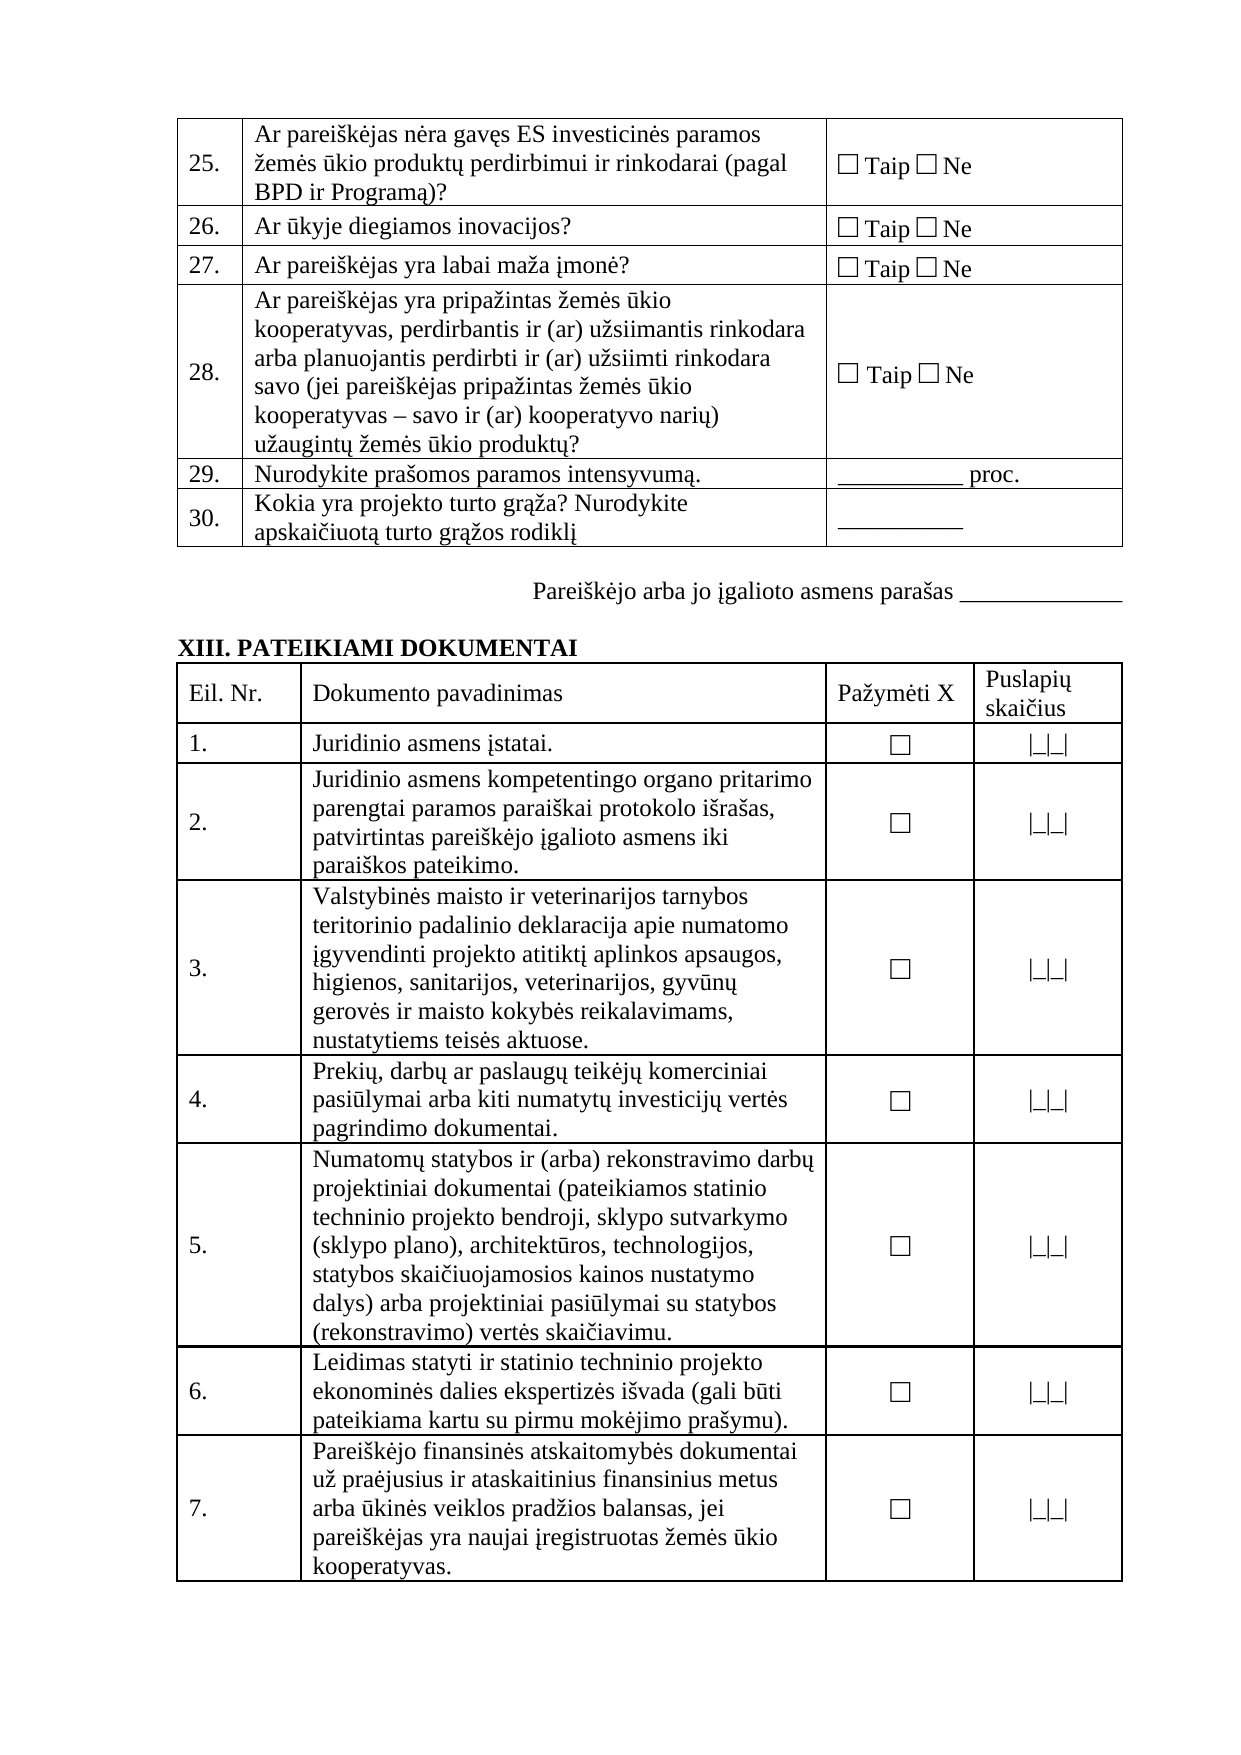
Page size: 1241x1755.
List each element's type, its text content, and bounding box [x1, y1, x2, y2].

table_cell 6. [178, 1348, 300, 1434]
table_cell Pareiškėjo finansinės atskaitomybės dokumentai už praėjusius ir ataskaitinius finansinius metus arba ūkinės veiklos pradžios balansas, jei pareiškėjas yra naujai įregistruotas žemės ūkio kooperatyvas. [302, 1436, 825, 1579]
table_header Eil. Nr. [178, 664, 300, 722]
table_header Pažymėti X [827, 664, 973, 722]
table_cell Juridinio asmens kompetentingo organo pritarimo parengtai paramos paraiškai protokolo išrašas, patvirtintas pareiškėjo įgalioto asmens iki paraiškos pateikimo. [302, 764, 825, 879]
table_cell 25. [178, 119, 242, 205]
table_cell 7. [178, 1436, 300, 1579]
table_cell 29. [178, 459, 242, 487]
table_cell □ Taip □ Ne [827, 246, 1122, 284]
text Pareiškėjo arba jo įgalioto asmens parašas _____________ [177, 576, 1122, 604]
table_cell □ [827, 764, 973, 879]
table_cell □ [827, 1056, 973, 1142]
table_cell Juridinio asmens įstatai. [302, 724, 825, 762]
table_cell Ar ūkyje diegiamos inovacijos? [243, 206, 826, 245]
table_cell □ Taip □ Ne [827, 285, 1122, 458]
table_cell __________ [827, 489, 1122, 546]
table_header Dokumento pavadinimas [302, 664, 825, 722]
table_cell Leidimas statyti ir statinio techninio projekto ekonominės dalies ekspertizės išvada (gali būti pateikiama kartu su pirmu mokėjimo prašymu). [302, 1348, 825, 1434]
table_cell Prekių, darbų ar paslaugų teikėjų komerciniai pasiūlymai arba kiti numatytų investicijų vertės pagrindimo dokumentai. [302, 1056, 825, 1142]
table_cell 5. [178, 1144, 300, 1345]
table_cell 2. [178, 764, 300, 879]
table_cell □ Taip □ Ne [827, 206, 1122, 245]
table_cell Valstybinės maisto ir veterinarijos tarnybos teritorinio padalinio deklaracija apie numatomo įgyvendinti projekto atitiktį aplinkos apsaugos, higienos, sanitarijos, veterinarijos, gyvūnų gerovės ir maisto kokybės reikalavimams, nustatytiems teisės aktuose. [302, 881, 825, 1054]
table_cell □ [827, 724, 973, 762]
table_cell |_|_| [975, 1144, 1121, 1345]
table_cell □ [827, 1144, 973, 1345]
table_cell |_|_| [975, 1436, 1121, 1579]
table_cell |_|_| [975, 724, 1121, 762]
table_cell 4. [178, 1056, 300, 1142]
table_header Puslapių skaičius [975, 664, 1121, 722]
table_cell 27. [178, 246, 242, 284]
table_cell |_|_| [975, 1348, 1121, 1434]
table_cell __________ proc. [827, 459, 1122, 487]
table_cell Ar pareiškėjas nėra gavęs ES investicinės paramos žemės ūkio produktų perdirbimui ir rinkodarai (pagal BPD ir Programą)? [243, 119, 826, 205]
table_cell □ [827, 881, 973, 1054]
table_cell □ Taip □ Ne [827, 119, 1122, 205]
table_cell 30. [178, 489, 242, 546]
table_cell Numatomų statybos ir (arba) rekonstravimo darbų projektiniai dokumentai (pateikiamos statinio techninio projekto bendroji, sklypo sutvarkymo (sklypo plano), architektūros, technologijos, statybos skaičiuojamosios kainos nustatymo dalys) arba projektiniai pasiūlymai su statybos (rekonstravimo) vertės skaičiavimu. [302, 1144, 825, 1345]
table_cell □ [827, 1348, 973, 1434]
table_cell Nurodykite prašomos paramos intensyvumą. [243, 459, 826, 487]
table_cell □ [827, 1436, 973, 1579]
table_cell 1. [178, 724, 300, 762]
table_cell |_|_| [975, 1056, 1121, 1142]
table_cell |_|_| [975, 764, 1121, 879]
table_cell 28. [178, 285, 242, 458]
text XIII. PATEIKIAMI DOKUMENTAI [177, 633, 1122, 662]
table_cell Ar pareiškėjas yra pripažintas žemės ūkio kooperatyvas, perdirbantis ir (ar) užsiimantis rinkodara arba planuojantis perdirbti ir (ar) užsiimti rinkodara savo (jei pareiškėjas pripažintas žemės ūkio kooperatyvas – savo ir (ar) kooperatyvo narių) užaugintų žemės ūkio produktų? [243, 285, 826, 458]
table_cell 3. [178, 881, 300, 1054]
table_cell Kokia yra projekto turto grąža? Nurodykite apskaičiuotą turto grąžos rodiklį [243, 489, 826, 546]
table_cell |_|_| [975, 881, 1121, 1054]
table_cell Ar pareiškėjas yra labai maža įmonė? [243, 246, 826, 284]
table_cell 26. [178, 206, 242, 245]
